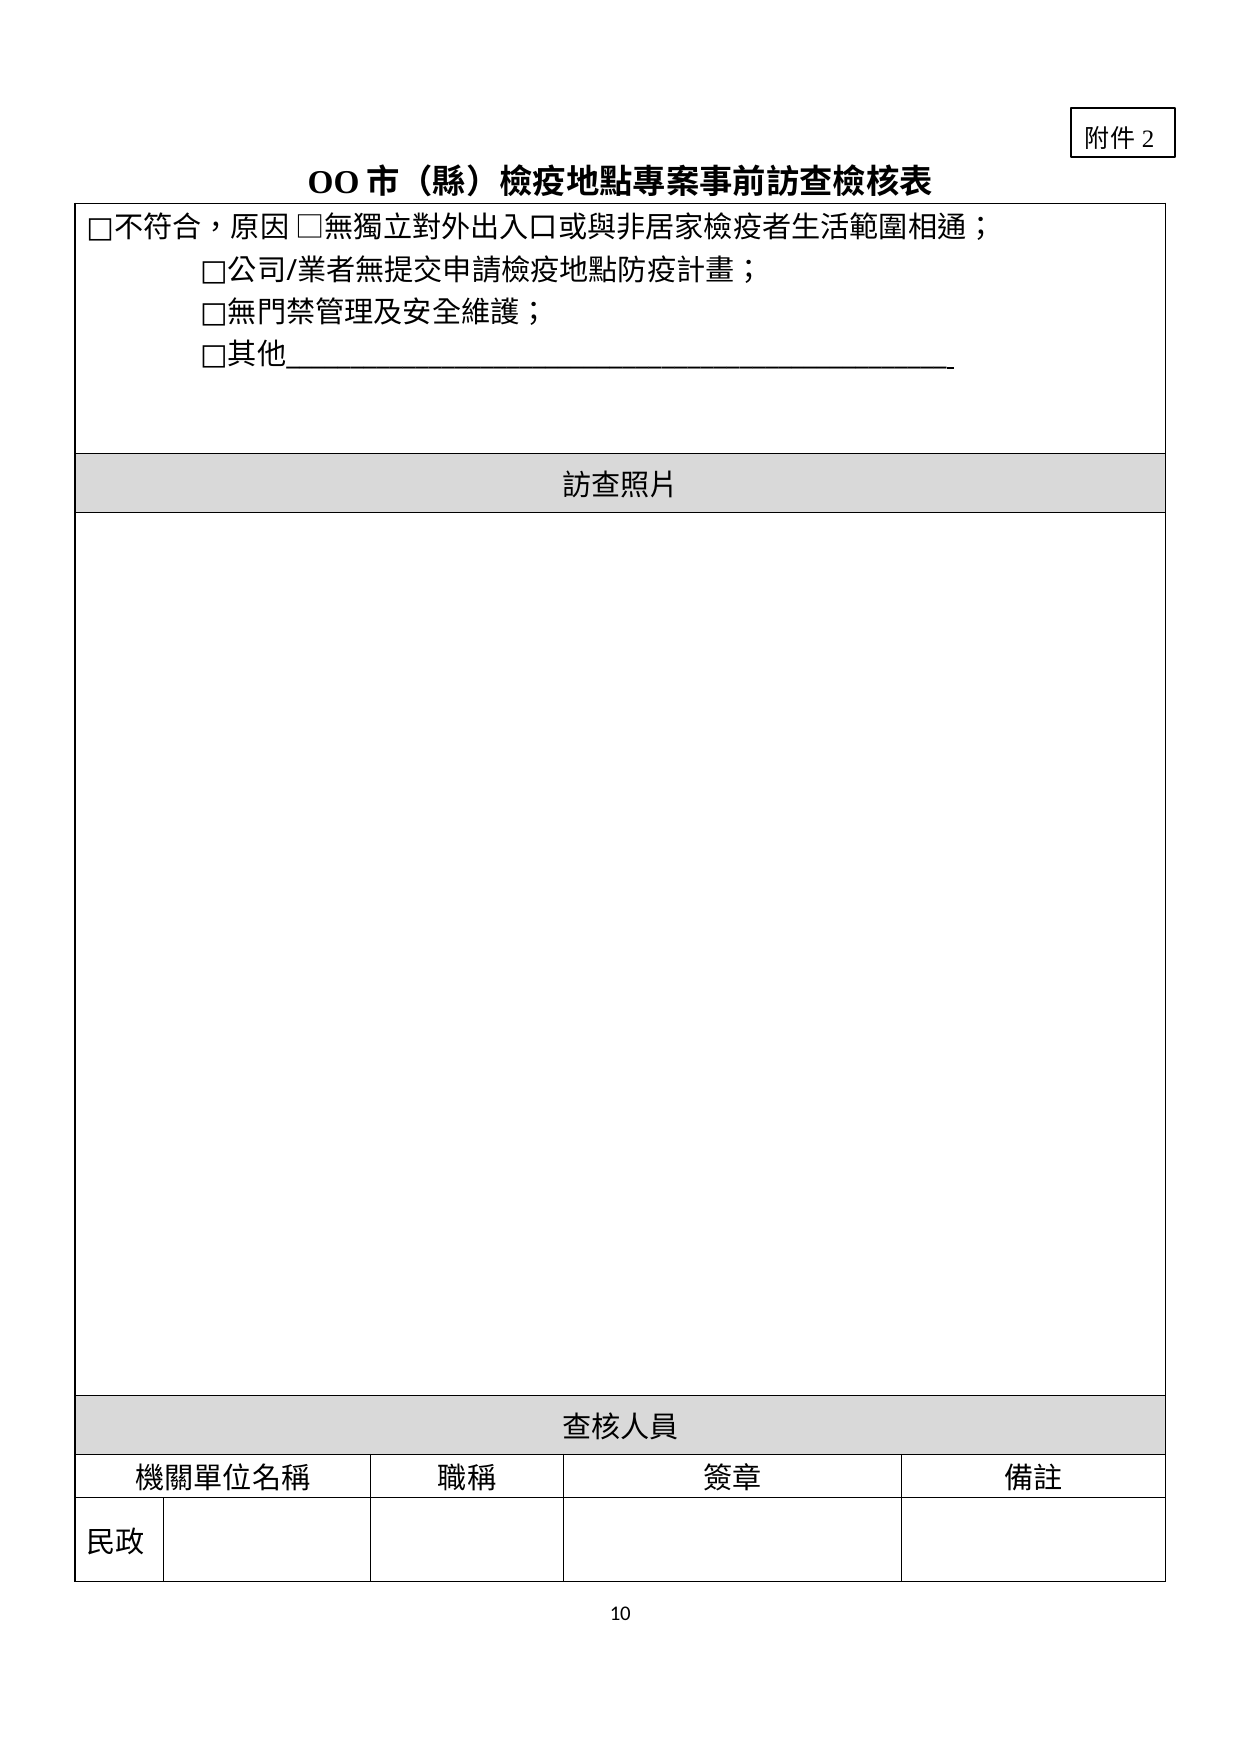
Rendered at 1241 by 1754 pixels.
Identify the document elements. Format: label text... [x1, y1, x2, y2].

table_cell 訪查照片 [76, 454, 1165, 512]
table_cell [76, 513, 1165, 1395]
table_cell 簽章 [564, 1455, 901, 1497]
table_cell 查核人員 [76, 1396, 1165, 1454]
table_cell 機關單位名稱 [76, 1455, 370, 1497]
table_cell [902, 1498, 1165, 1581]
table_cell [164, 1498, 370, 1581]
table_cell 職稱 [371, 1455, 563, 1497]
table_cell [371, 1498, 563, 1581]
table_cell □不符合，原因 □無獨立對外出入口或與非居家檢疫者生活範圍相通； □公司/業者無提交申請檢疫地點防疫計畫； □無門禁管理及安全維護； □其他___________________________________________________ [76, 204, 1165, 453]
table_cell [564, 1498, 901, 1581]
table_cell 民政 [76, 1498, 163, 1581]
table_cell 備註 [902, 1455, 1165, 1497]
table_header 附件2 OO市（縣）檢疫地點專案事前訪查檢核表 [75, 118, 1165, 203]
